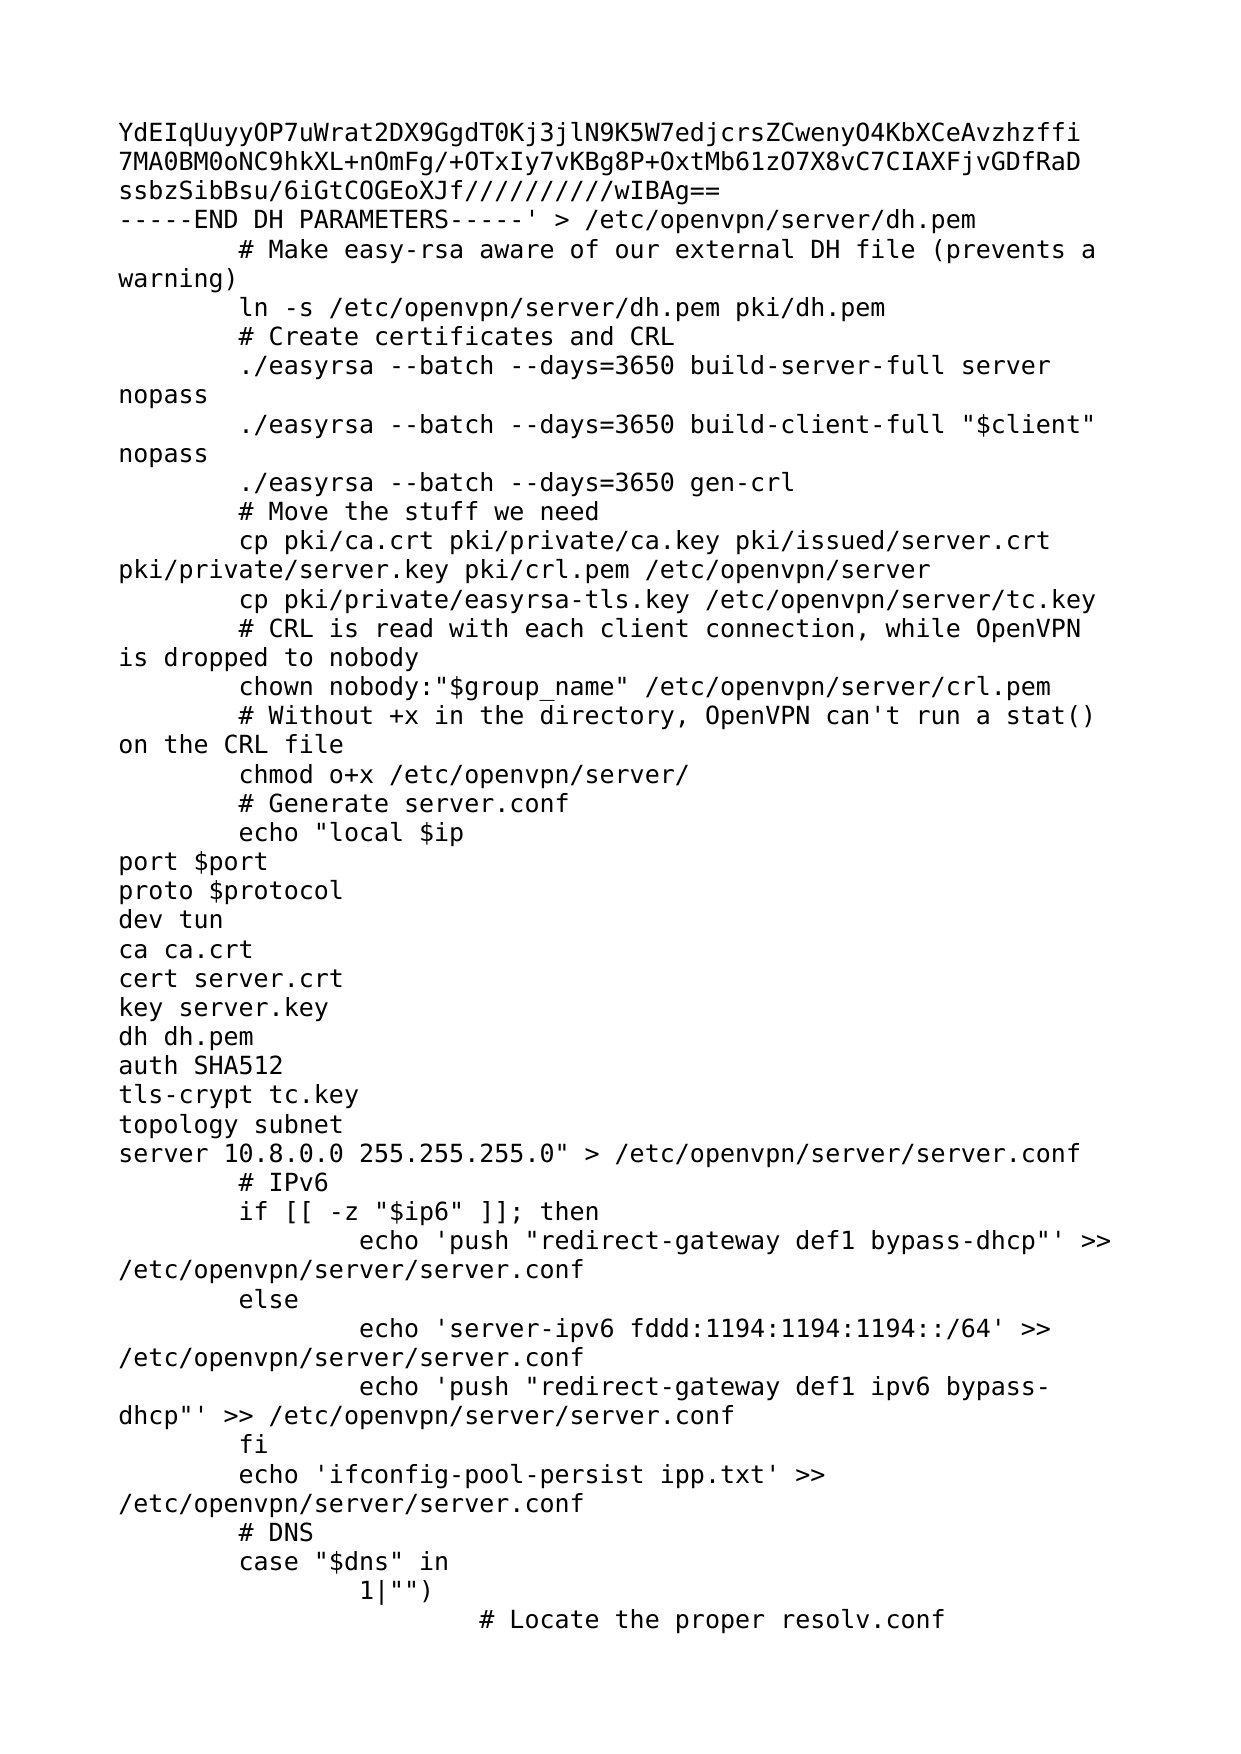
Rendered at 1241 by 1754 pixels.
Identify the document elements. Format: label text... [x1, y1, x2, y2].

text YdEIqUuyyOP7uWrat2DX9GgdT0Kj3jlN9K5W7edjcrsZCwenyO4KbXCeAvzhzffi 7MA0BM0oNC9hkXL+nOmFg/+OTxIy7vKBg8P+OxtMb61zO7X8vC7CIAXFjvGDfRaD ssbzSibBsu/6iGtCOGEoXJf//////////wIBAg== -----END DH PARAMETERS-----' > /etc/openvpn/server/dh.pem # Make easy-rsa aware of our external DH file (prevents a warning) ln -s /etc/openvpn/server/dh.pem pki/dh.pem # Create certificates and CRL ./easyrsa --batch --days=3650 build-server-full server nopass ./easyrsa --batch --days=3650 build-client-full "$client" nopass ./easyrsa --batch --days=3650 gen-crl # Move the stuff we need cp pki/ca.crt pki/private/ca.key pki/issued/server.crt pki/private/server.key pki/crl.pem /etc/openvpn/server cp pki/private/easyrsa-tls.key /etc/openvpn/server/tc.key # CRL is read with each client connection, while OpenVPN is dropped to nobody chown nobody:"$group_name" /etc/openvpn/server/crl.pem # Without +x in the directory, OpenVPN can't run a stat() on the CRL file chmod o+x /etc/openvpn/server/ # Generate server.conf echo "local $ip port $port proto $protocol dev tun ca ca.crt cert server.crt key server.key dh dh.pem auth SHA512 tls-crypt tc.key topology subnet server 10.8.0.0 255.255.255.0" > /etc/openvpn/server/server.conf # IPv6 if [[ -z "$ip6" ]]; then echo 'push "redirect-gateway def1 bypass-dhcp"' >> /etc/openvpn/server/server.conf else echo 'server-ipv6 fddd:1194:1194:1194::/64' >> /etc/openvpn/server/server.conf echo 'push "redirect-gateway def1 ipv6 bypass-dhcp"' >> /etc/openvpn/server/server.conf fi echo 'ifconfig-pool-persist ipp.txt' >> /etc/openvpn/server/server.conf # DNS case "$dns" in 1|"") # Locate the proper resolv.conf [118, 118, 1122, 1635]
